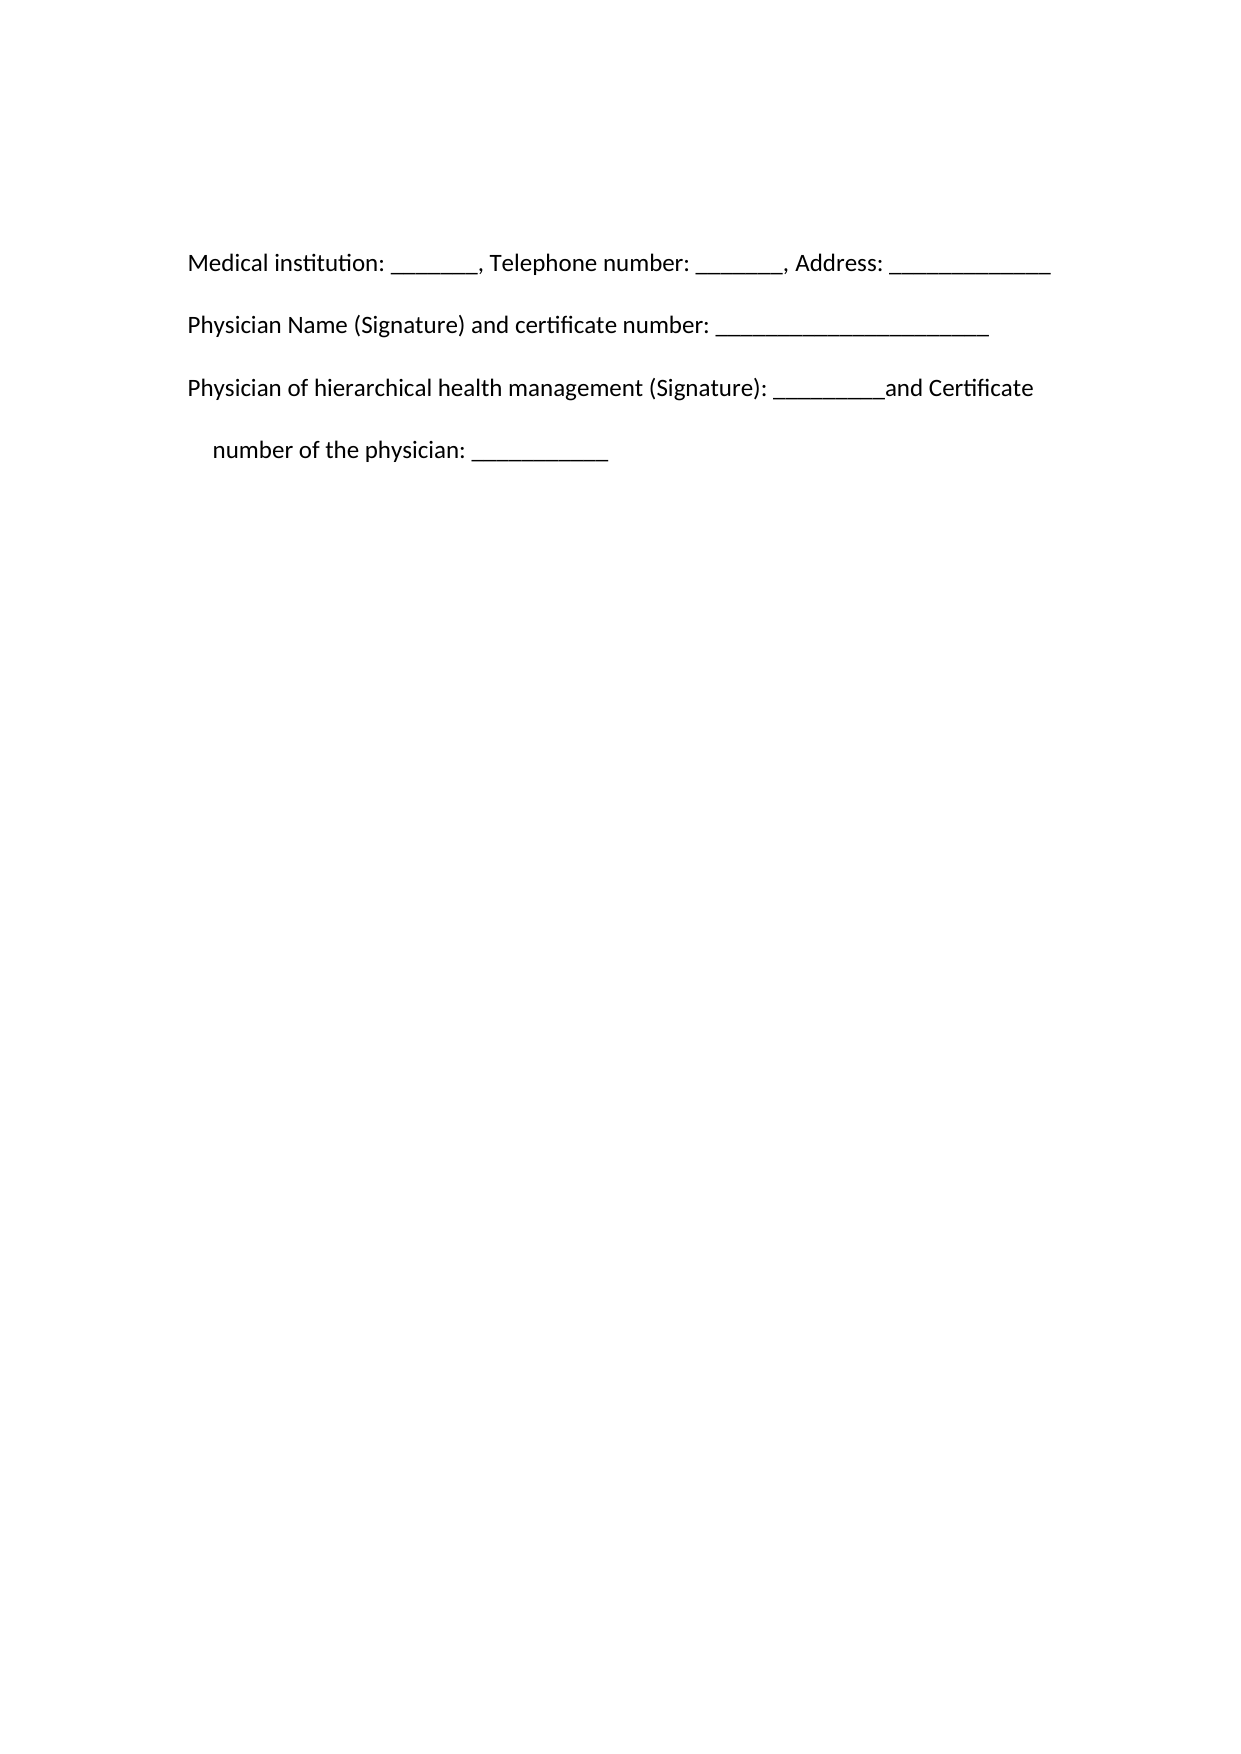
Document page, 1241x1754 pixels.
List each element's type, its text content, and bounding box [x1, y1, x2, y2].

text Physician Name (Signature) and certificate number: ______________________ [187, 283, 1053, 346]
text Medical institution: _______, Telephone number: _______, Address: _____________ [187, 221, 1053, 283]
text Physician of hierarchical health management (Signature): _________and Certificate number of the physician: ___________ [187, 346, 1053, 471]
